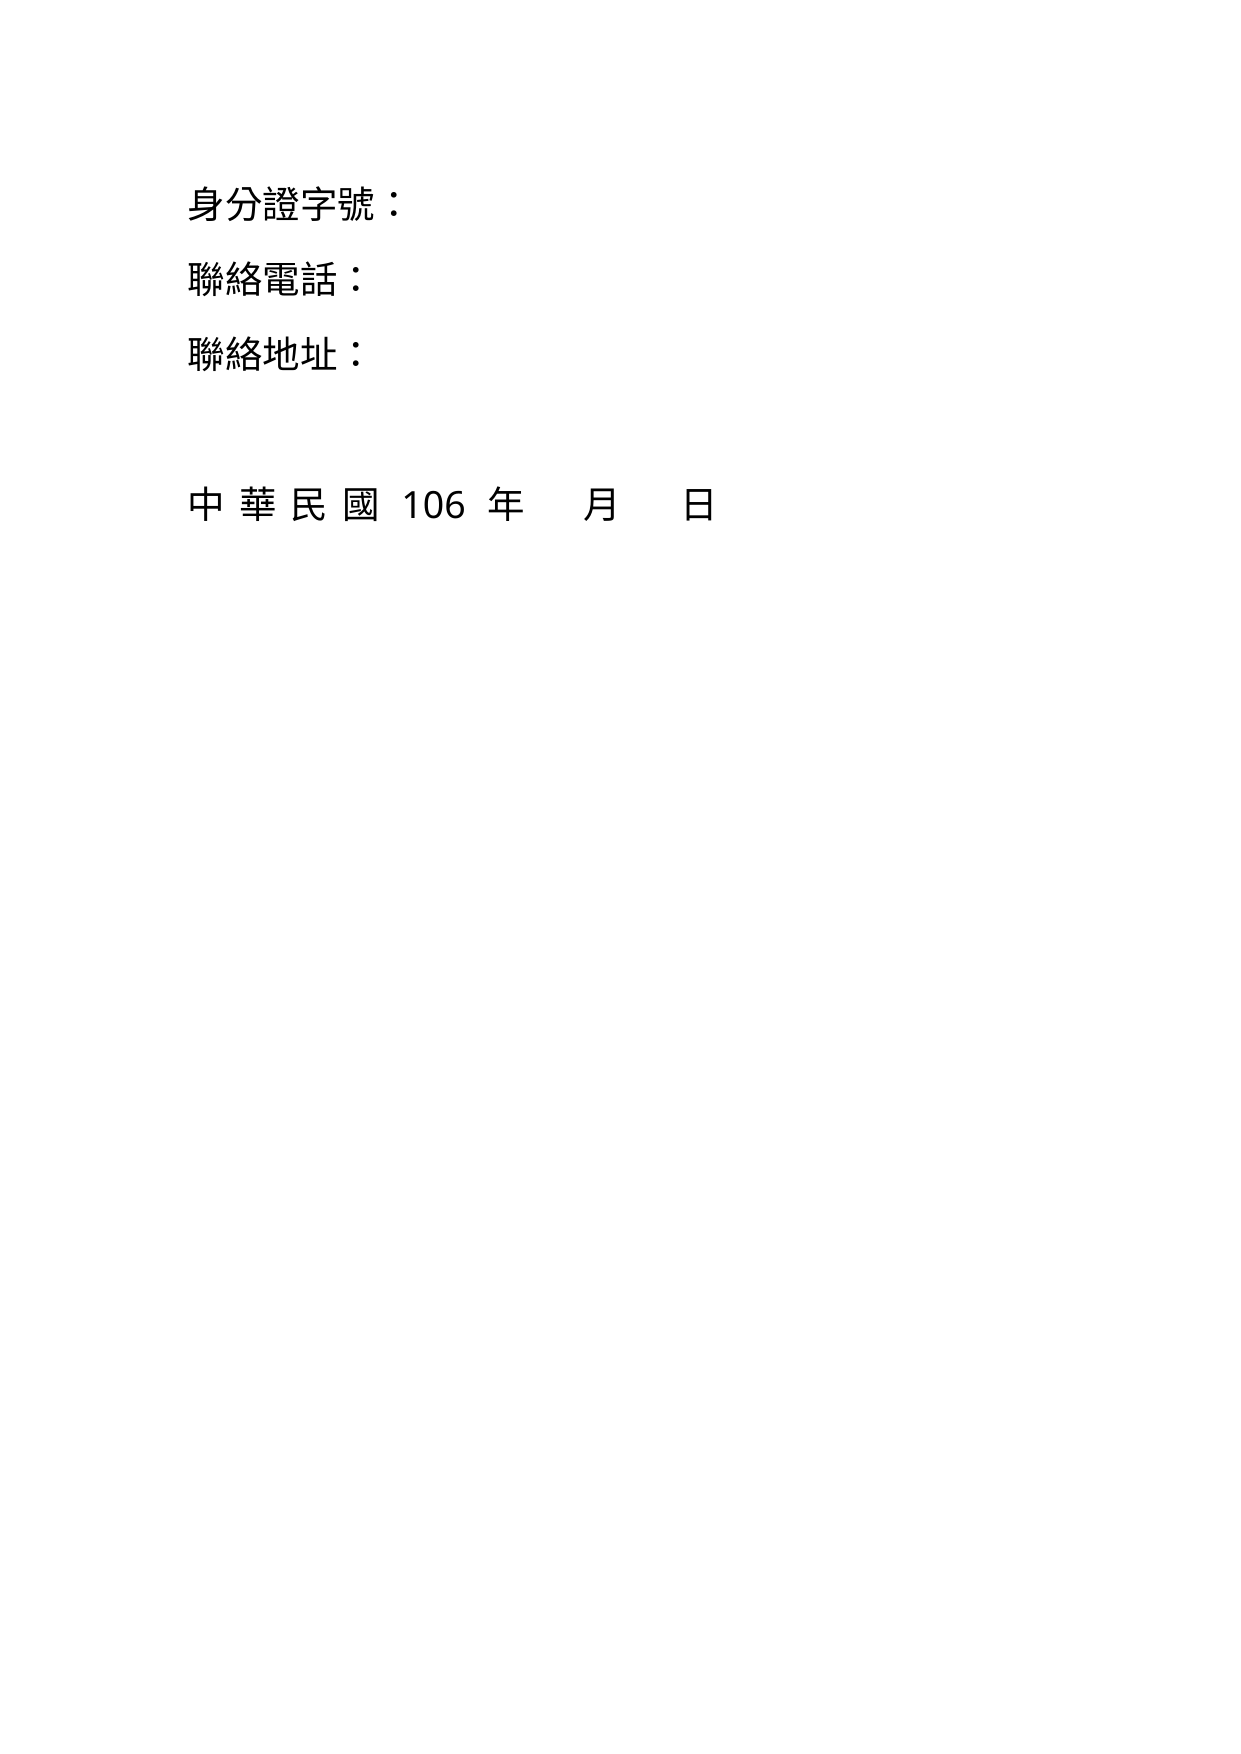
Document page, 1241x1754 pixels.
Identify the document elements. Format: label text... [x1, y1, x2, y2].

text 聯絡電話： [187, 239, 1063, 314]
text 中華民國106年 月 日 [187, 464, 1063, 539]
text 聯絡地址： [187, 314, 1063, 389]
text 身分證字號： [187, 164, 1063, 239]
